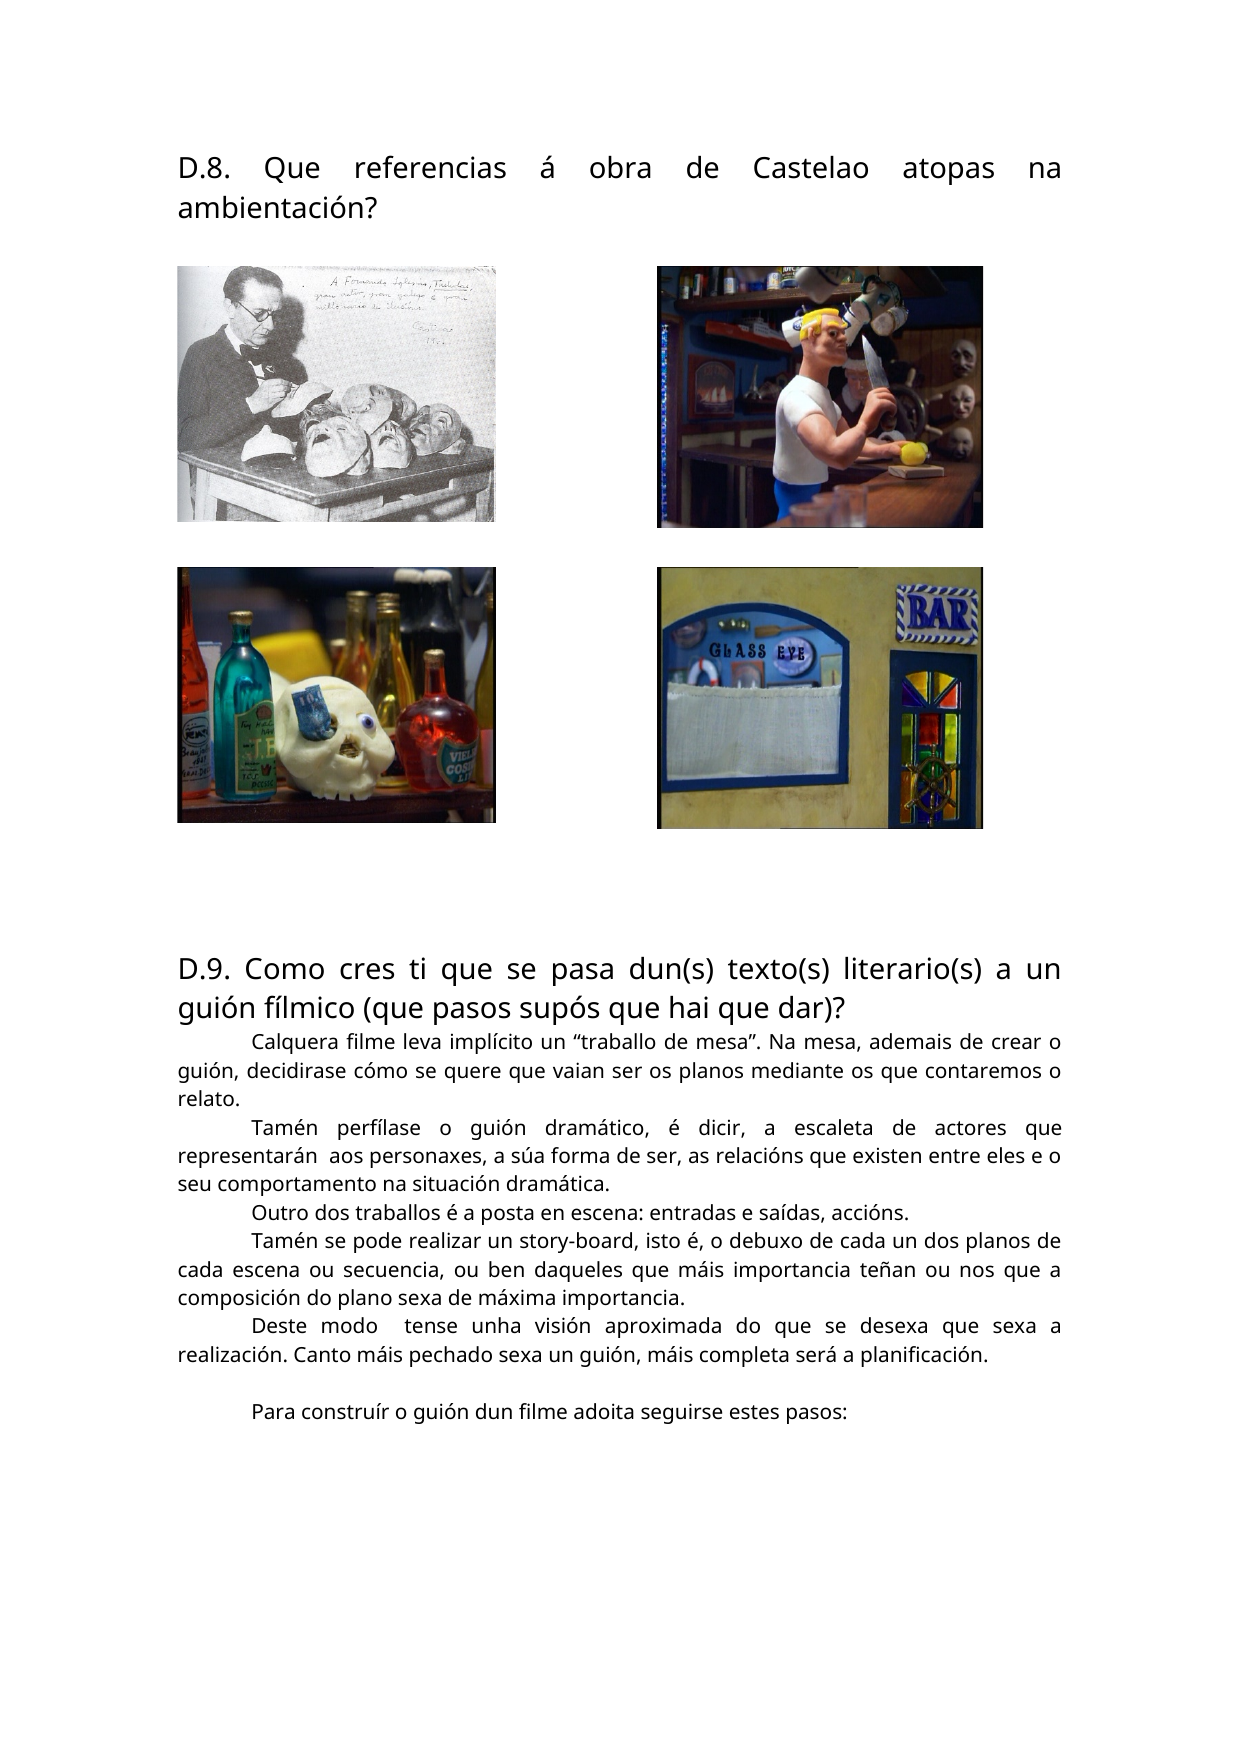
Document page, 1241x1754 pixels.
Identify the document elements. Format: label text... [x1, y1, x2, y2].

text Outro dos traballos é a posta en escena: entradas e saídas, accións. [177, 1198, 1063, 1226]
text Calquera filme leva implícito un “traballo de mesa”. Na mesa, ademais de crear o guión, decidirase cómo se quere que vaian ser os planos mediante os que contaremos o relato. [177, 1027, 1063, 1113]
text Tamén perfílase o guión dramático, é dicir, a escaleta de actores que representarán aos personaxes, a súa forma de ser, as relacións que existen entre eles e o seu comportamento na situación dramática. [177, 1113, 1063, 1198]
text D.9. Como cres ti que se pasa dun(s) texto(s) literario(s) a un guión fílmico (que pasos supós que hai que dar)? [177, 948, 1063, 1027]
text Tamén se pode realizar un story-board, isto é, o debuxo de cada un dos planos de cada escena ou secuencia, ou ben daqueles que máis importancia teñan ou nos que a composición do plano sexa de máxima importancia. [177, 1226, 1063, 1312]
text D.8. Que referencias á obra de Castelao atopas na ambientación? [177, 148, 1063, 227]
text Para construír o guión dun filme adoita seguirse estes pasos: [177, 1397, 1063, 1425]
text Deste modo tense unha visión aproximada do que se desexa que sexa a realización. Canto máis pechado sexa un guión, máis completa será a planificación. [177, 1312, 1063, 1368]
